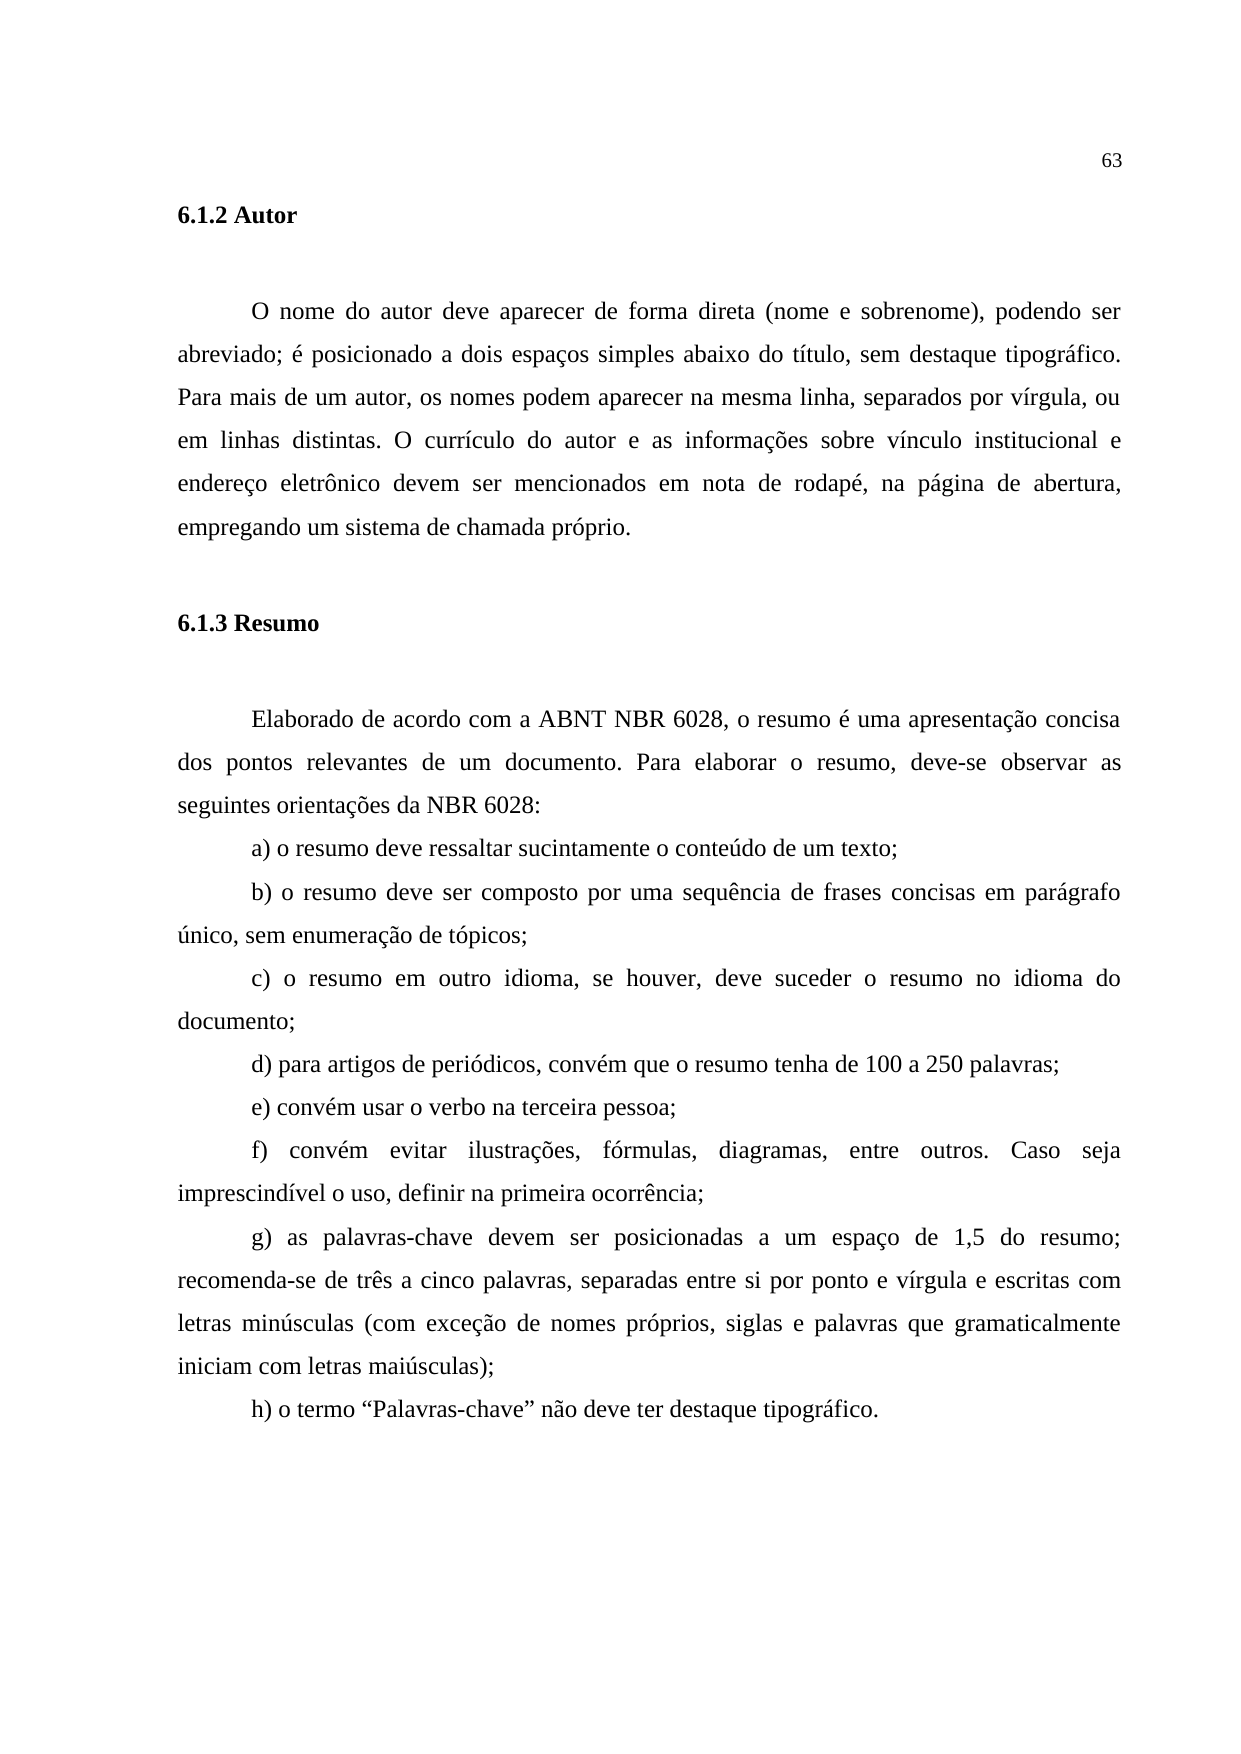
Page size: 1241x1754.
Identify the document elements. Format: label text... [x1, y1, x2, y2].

text a) o resumo deve ressaltar sucintamente o conteúdo de um texto; [177, 833, 1122, 862]
text O nome do autor deve aparecer de forma direta (nome e sobrenome), podendo ser abreviado; é posicionado a dois espaços simples abaixo do título, sem destaque tipográfico. Para mais de um autor, os nomes podem aparecer na mesma linha, separados por vírgula, ou em linhas distintas. O currículo do autor e as informações sobre vínculo institucional e endereço eletrônico devem ser mencionados em nota de rodapé, na página de abertura, empregando um sistema de chamada próprio. [177, 296, 1122, 540]
text Elaborado de acordo com a ABNT NBR 6028, o resumo é uma apresentação concisa dos pontos relevantes de um documento. Para elaborar o resumo, deve-se observar as seguintes orientações da NBR 6028: [177, 704, 1122, 819]
text c) o resumo em outro idioma, se houver, deve suceder o resumo no idioma do documento; [177, 963, 1122, 1035]
subtitle Resumo [177, 608, 1122, 637]
text e) convém usar o verbo na terceira pessoa; [177, 1092, 1122, 1121]
text b) o resumo deve ser composto por uma sequência de frases concisas em parágrafo único, sem enumeração de tópicos; [177, 877, 1122, 948]
text d) para artigos de periódicos, convém que o resumo tenha de 100 a 250 palavras; [177, 1049, 1122, 1078]
text f) convém evitar ilustrações, fórmulas, diagramas, entre outros. Caso seja imprescindível o uso, definir na primeira ocorrência; [177, 1135, 1122, 1207]
text g) as palavras-chave devem ser posicionadas a um espaço de 1,5 do resumo; recomenda-se de três a cinco palavras, separadas entre si por ponto e vírgula e escritas com letras minúsculas (com exceção de nomes próprios, siglas e palavras que gramaticalmente iniciam com letras maiúsculas); [177, 1222, 1122, 1380]
text h) o termo “Palavras-chave” não deve ter destaque tipográfico. [177, 1394, 1122, 1423]
subtitle Autor [177, 200, 1122, 228]
